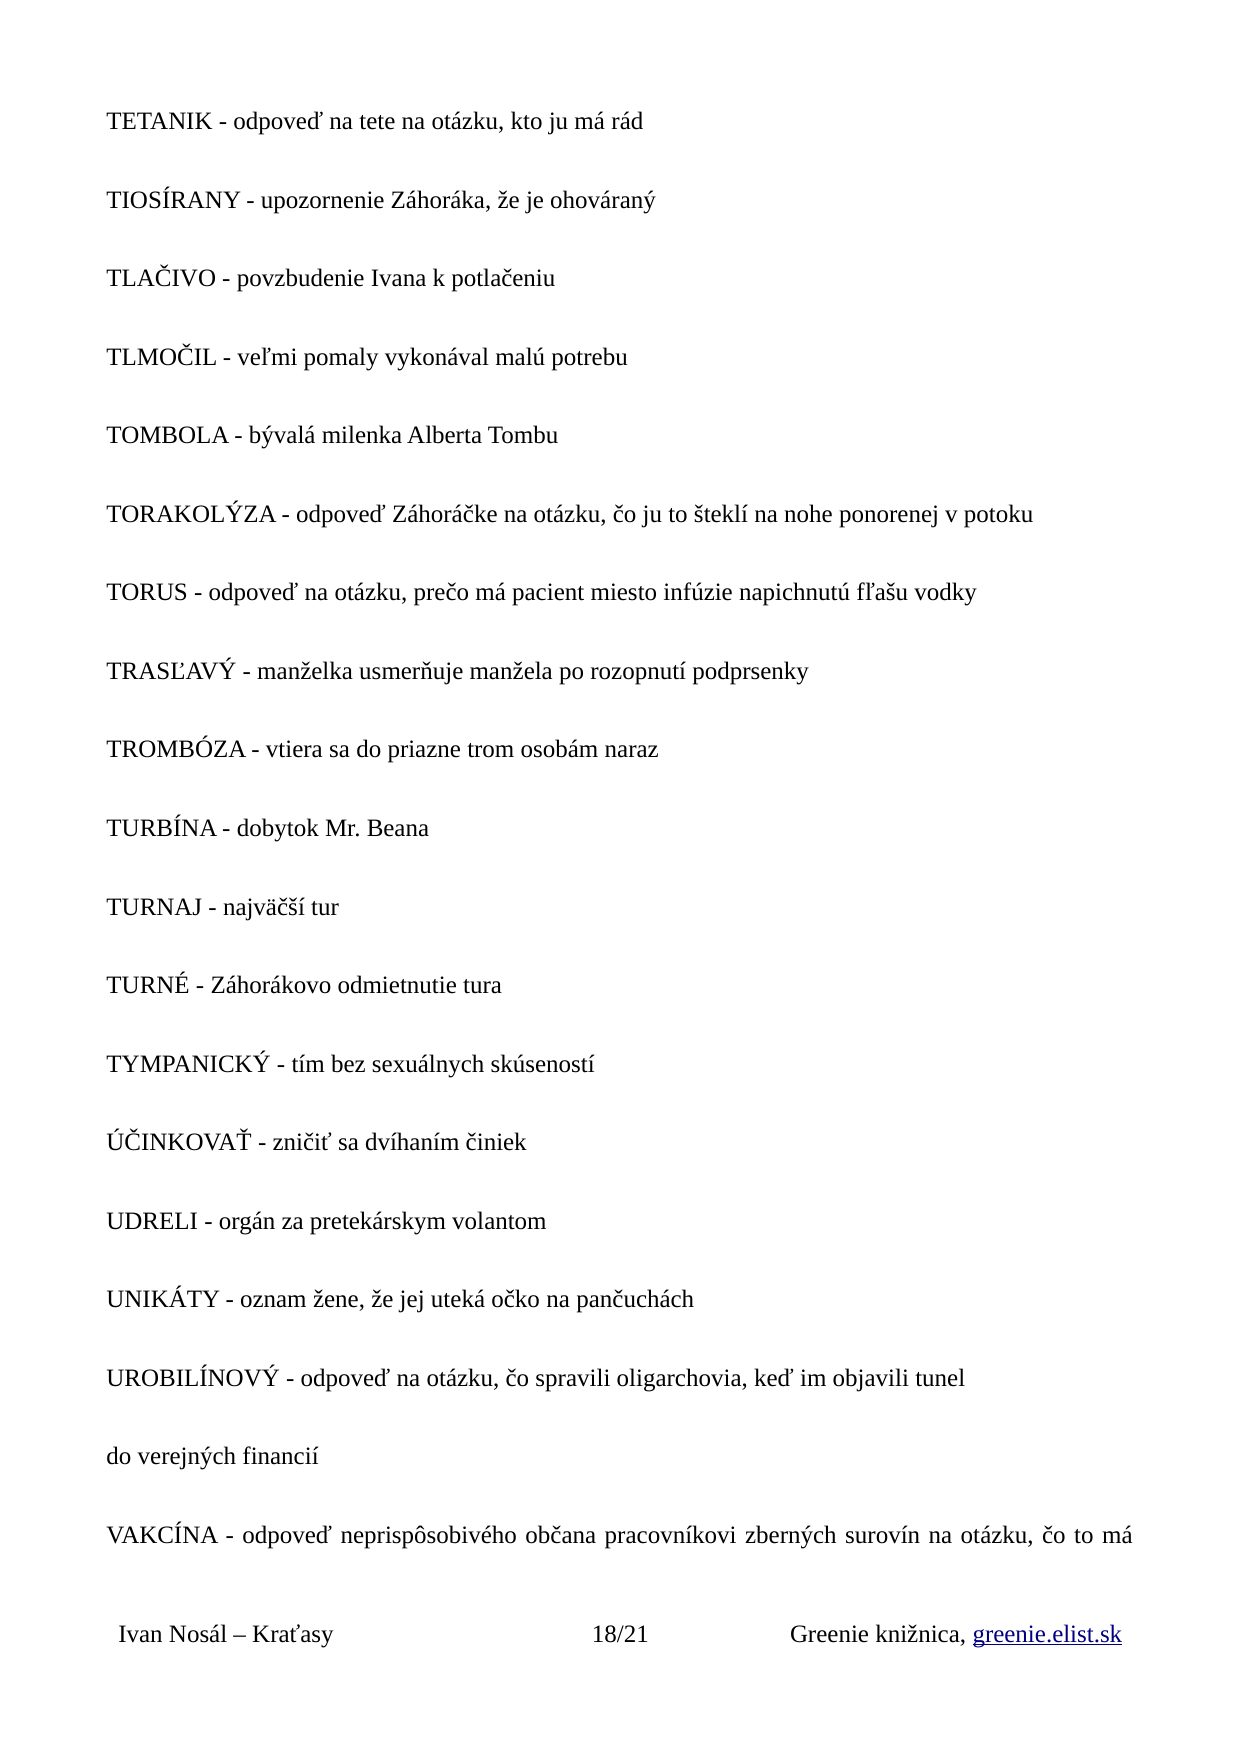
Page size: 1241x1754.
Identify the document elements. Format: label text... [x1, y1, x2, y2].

text TORUS - odpoveď na otázku, prečo má pacient miesto infúzie napichnutú fľašu vodky [106, 577, 1134, 606]
text TETANIK - odpoveď na tete na otázku, kto ju má rád [106, 106, 1134, 135]
text TLMOČIL - veľmi pomaly vykonával malú potrebu [106, 342, 1134, 371]
text TROMBÓZA - vtiera sa do priazne trom osobám naraz [106, 734, 1134, 763]
text TURNAJ - najväčší tur [106, 892, 1134, 920]
text TURBÍNA - dobytok Mr. Beana [106, 813, 1134, 842]
text UDRELI - orgán za pretekárskym volantom [106, 1206, 1134, 1234]
text TYMPANICKÝ - tím bez sexuálnych skúseností [106, 1049, 1134, 1077]
text UNIKÁTY - oznam žene, že jej uteká očko na pančuchách [106, 1284, 1134, 1313]
text TORAKOLÝZA - odpoveď Záhoráčke na otázku, čo ju to šteklí na nohe ponorenej v potoku [106, 499, 1134, 528]
text TIOSÍRANY - upozornenie Záhoráka, že je ohováraný [106, 185, 1134, 213]
text VAKCÍNA - odpoveď neprispôsobivého občana pracovníkovi zberných surovín na otázku, čo to má [106, 1520, 1134, 1549]
text TOMBOLA - bývalá milenka Alberta Tombu [106, 420, 1134, 449]
text TRASĽAVÝ - manželka usmerňuje manžela po rozopnutí podprsenky [106, 656, 1134, 685]
text do verejných financií [106, 1441, 1134, 1470]
text TURNÉ - Záhorákovo odmietnutie tura [106, 970, 1134, 999]
text UROBILÍNOVÝ - odpoveď na otázku, čo spravili oligarchovia, keď im objavili tunel [106, 1363, 1134, 1392]
text ÚČINKOVAŤ - zničiť sa dvíhaním činiek [106, 1127, 1134, 1156]
text TLAČIVO - povzbudenie Ivana k potlačeniu [106, 263, 1134, 292]
